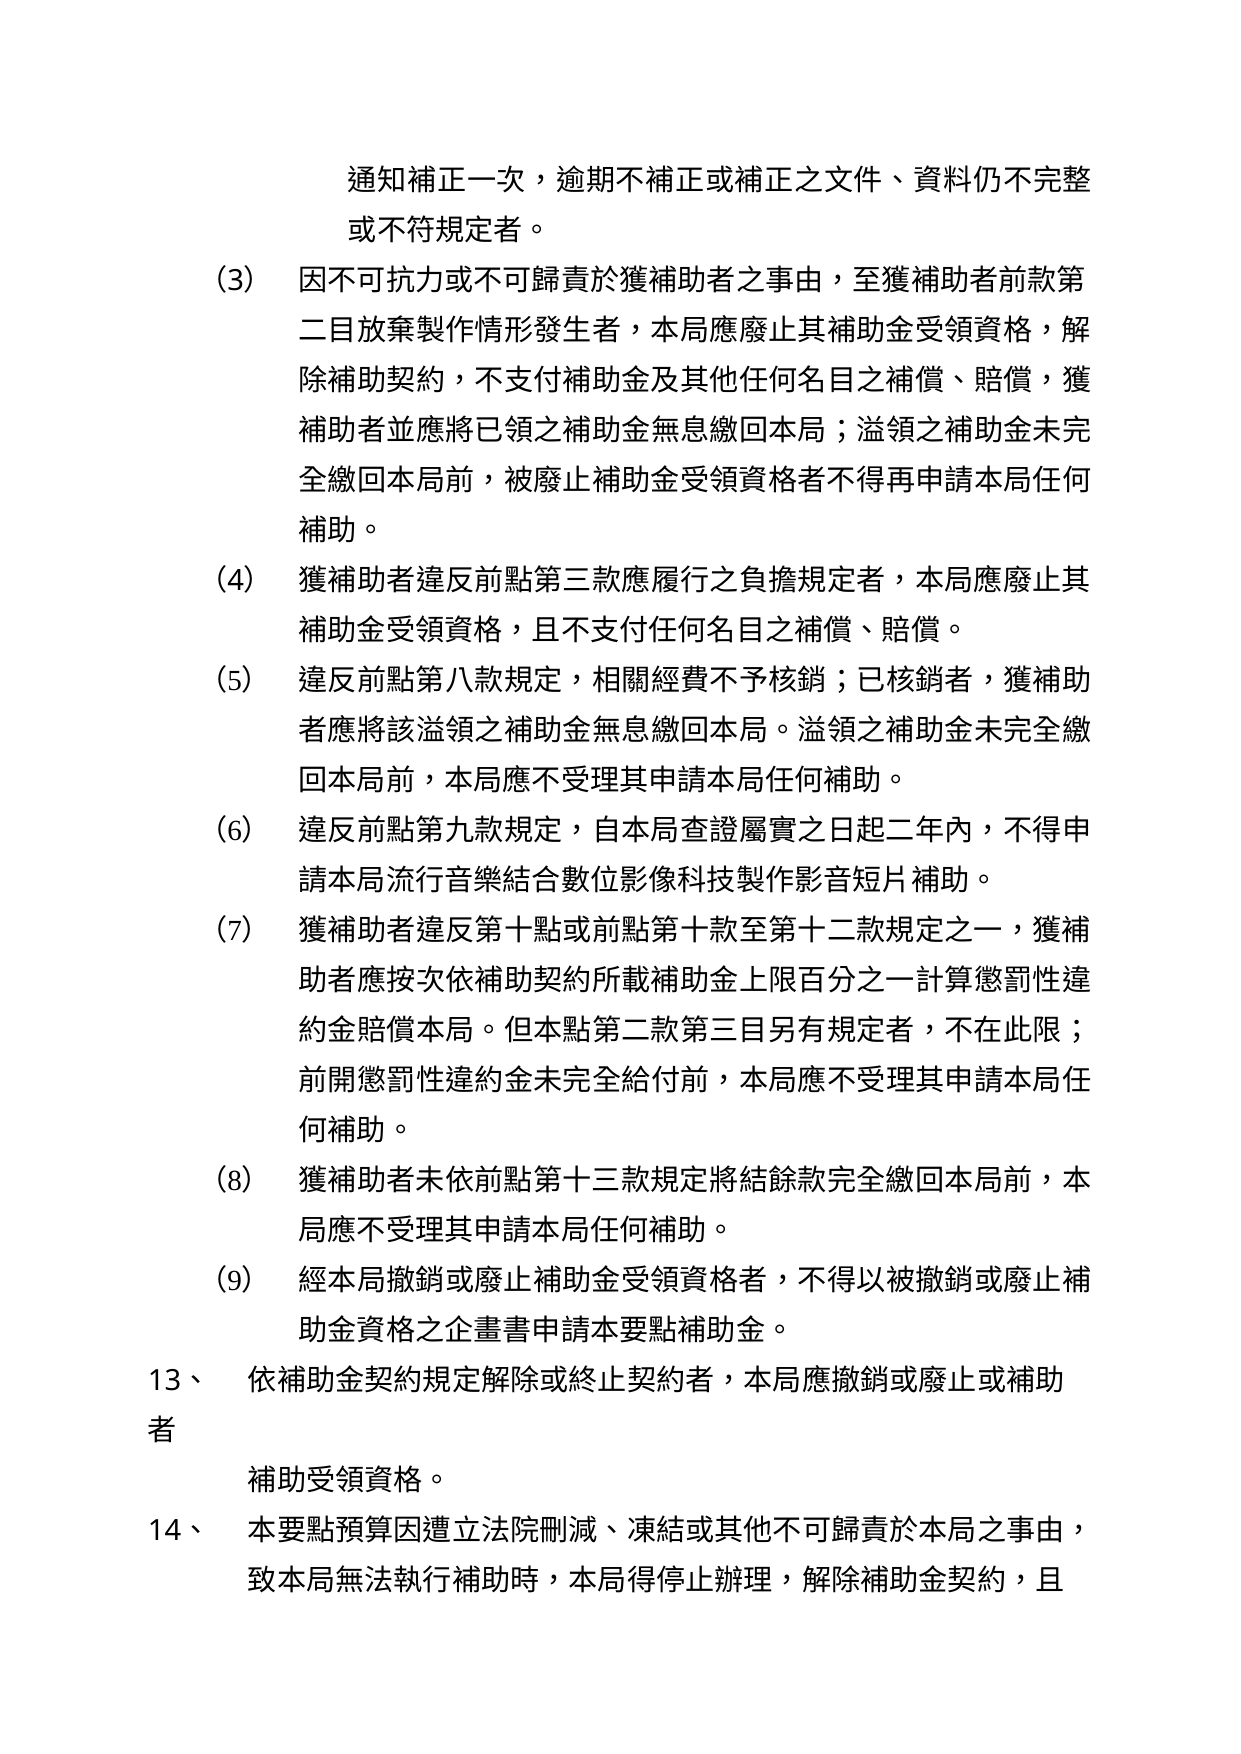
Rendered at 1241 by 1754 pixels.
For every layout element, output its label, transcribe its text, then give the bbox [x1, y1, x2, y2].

text 致本局無法執行補助時，本局得停止辦理，解除補助金契約，且 [198, 1550, 1093, 1600]
list 本要點預算因遭立法院刪減、凍結或其他不可歸責於本局之事由， [148, 1500, 1093, 1550]
list 通知補正一次，逾期不補正或補正之文件、資料仍不完整或不符規定者。 [298, 150, 1093, 250]
list 經本局撤銷或廢止補助金受領資格者，不得以被撤銷或廢止補助金資格之企畫書申請本要點補助金。 [198, 1250, 1093, 1350]
list 因不可抗力或不可歸責於獲補助者之事由，至獲補助者前款第 [198, 250, 1093, 300]
list 二目放棄製作情形發生者，本局應廢止其補助金受領資格，解除補助契約，不支付補助金及其他任何名目之補償、賠償，獲補助者並應將已領之補助金無息繳回本局；溢領之補助金未完全繳回本局前，被廢止補助金受領資格者不得再申請本局任何補助。 [298, 300, 1093, 550]
list 獲補助者違反前點第三款應履行之負擔規定者，本局應廢止其補助金受領資格，且不支付任何名目之補償、賠償。 [198, 550, 1093, 650]
list 獲補助者違反第十點或前點第十款至第十二款規定之一，獲補助者應按次依補助契約所載補助金上限百分之一計算懲罰性違約金賠償本局。但本點第二款第三目另有規定者，不在此限；前開懲罰性違約金未完全給付前，本局應不受理其申請本局任何補助。 [198, 900, 1093, 1150]
list 違反前點第九款規定，自本局查證屬實之日起二年內，不得申請本局流行音樂結合數位影像科技製作影音短片補助。 [198, 800, 1093, 900]
list 依補助金契約規定解除或終止契約者，本局應撤銷或廢止或補助者 [148, 1350, 1093, 1450]
list 違反前點第八款規定，相關經費不予核銷；已核銷者，獲補助者應將該溢領之補助金無息繳回本局。溢領之補助金未完全繳回本局前，本局應不受理其申請本局任何補助。 [198, 650, 1093, 800]
list 獲補助者未依前點第十三款規定將結餘款完全繳回本局前，本局應不受理其申請本局任何補助。 [198, 1150, 1093, 1250]
text 補助受領資格。 [198, 1450, 1093, 1500]
